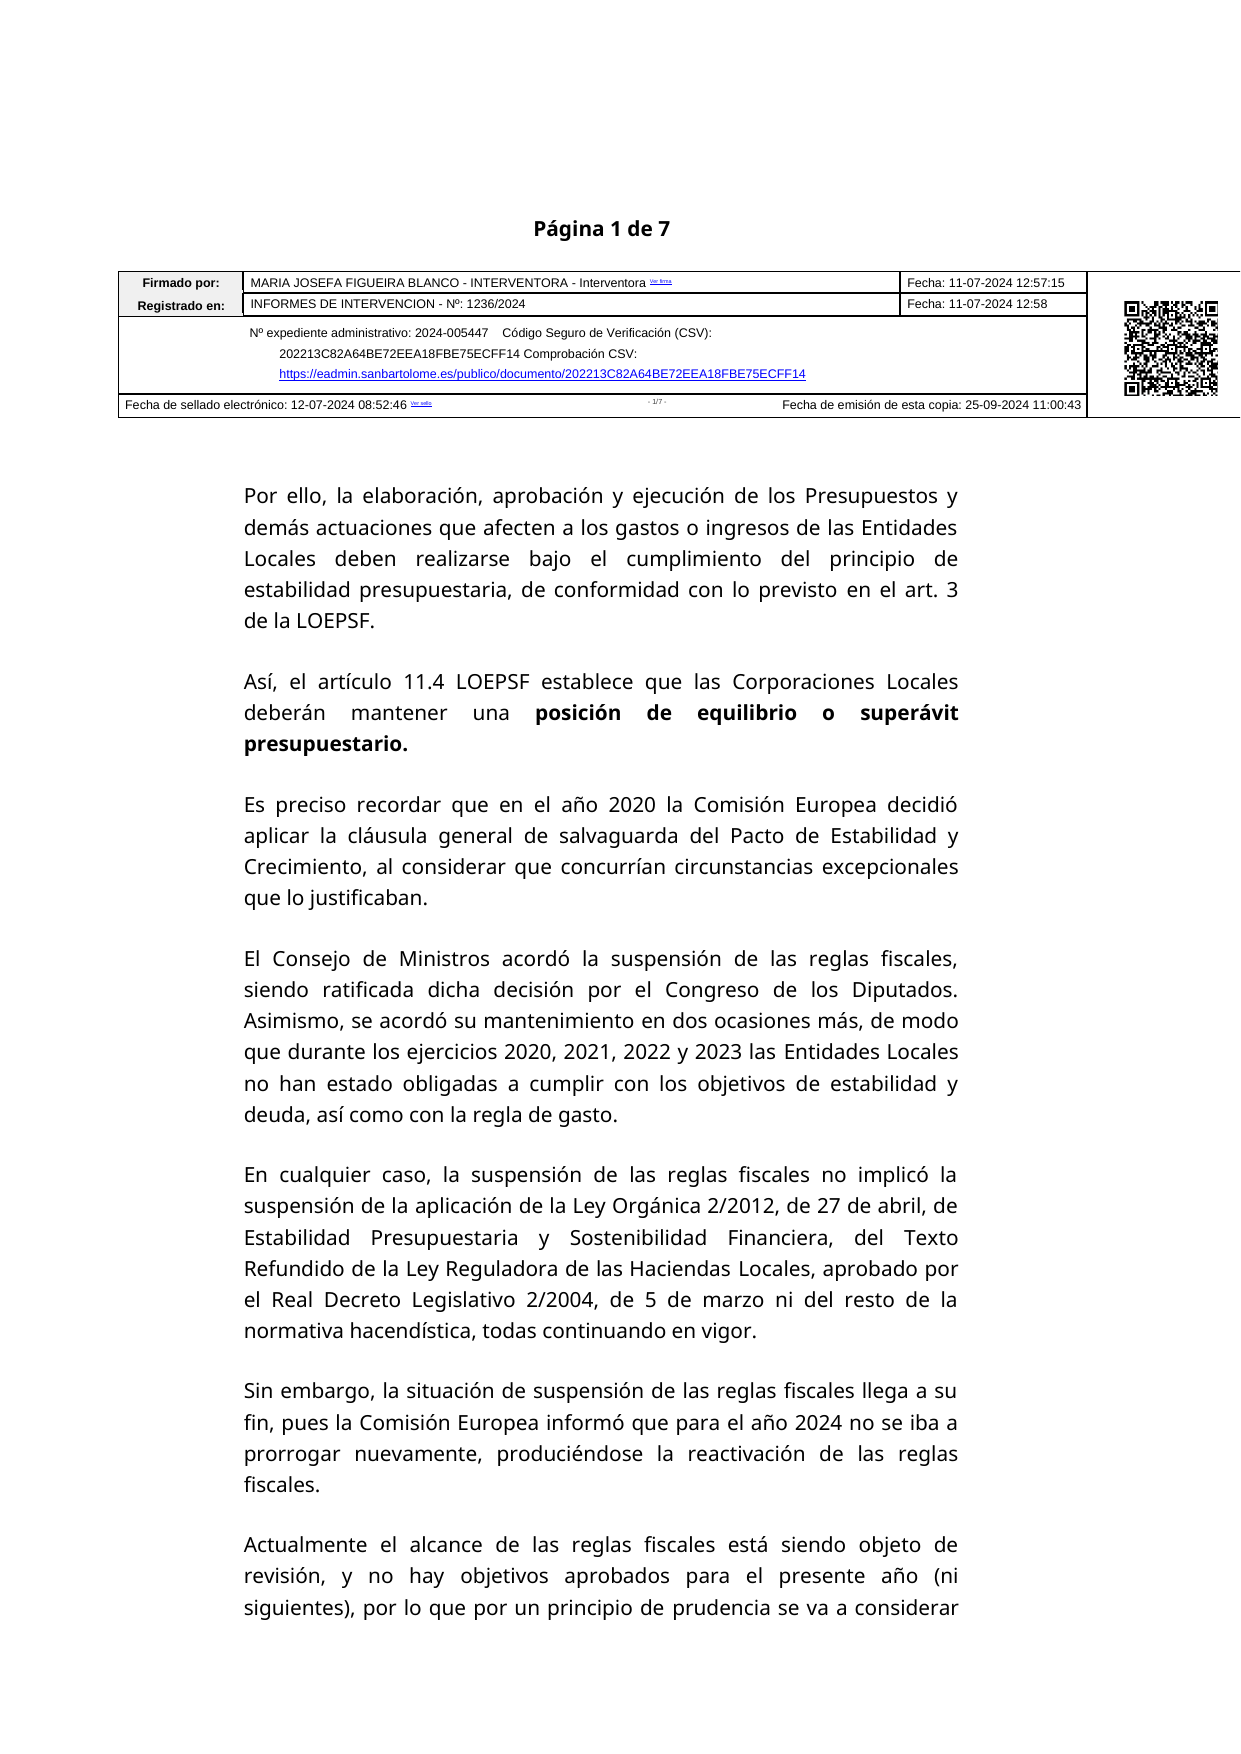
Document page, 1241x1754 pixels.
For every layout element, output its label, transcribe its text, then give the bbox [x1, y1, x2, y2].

table_header Firmado por: [119, 272, 242, 290]
table_header Fecha: 11-07-2024 12:57:15 [901, 272, 1086, 292]
text Sin embargo, la situación de suspensión de las reglas fiscales llega a su fin, pues la Comisión Europea informó que para el año 2024 no se iba a prorrogar nuevamente, produciéndose la reactivación de las reglas fiscales. [243, 1376, 959, 1498]
text Por ello, la elaboración, aprobación y ejecución de los Presupuestos y demás actuaciones que afecten a los gastos o ingresos de las Entidades Locales deben realizarse bajo el cumplimiento del principio de estabilidad presupuestaria, de conformidad con lo previsto en el art. 3 de la LOEPSF. [243, 482, 959, 635]
text El Consejo de Ministros acordó la suspensión de las reglas fiscales, siendo ratificada dicha decisión por el Congreso de los Diputados. Asimismo, se acordó su mantenimiento en dos ocasiones más, de modo que durante los ejercicios 2020, 2021, 2022 y 2023 las Entidades Locales no han estado obligadas a cumplir con los objetivos de estabilidad y deuda, así como con la regla de gasto. [243, 944, 959, 1128]
table_cell Fecha de sellado electrónico: 12-07-2024 08:52:46 Ver sello - 1/7 - Fecha de emisión de esta copia: 25-09-2024 11:00:43 [119, 395, 1086, 417]
table_header MARIA JOSEFA FIGUEIRA BLANCO - INTERVENTORA - Interventora Ver firma [244, 272, 899, 292]
table_cell Registrado en: [119, 296, 242, 313]
table_cell INFORMES DE INTERVENCION - Nº: 1236/2024 [244, 294, 899, 315]
table_cell Nº expediente administrativo: 2024-005447 Código Seguro de Verificación (CSV): 202213C82A64BE72EEA18FBE75ECFF14 Comprobación CSV: https://eadmin.sanbartolome.es/publico/documento/202213C82A64BE72EEA18FBE75ECFF14 [119, 317, 1086, 393]
text Actualmente el alcance de las reglas fiscales está siendo objeto de revisión, y no hay objetivos aprobados para el presente año (ni siguientes), por lo que por un principio de prudencia se va a considerar [243, 1530, 959, 1621]
text Es preciso recordar que en el año 2020 la Comisión Europea decidió aplicar la cláusula general de salvaguarda del Pacto de Estabilidad y Crecimiento, al considerar que concurrían circunstancias excepcionales que lo justificaban. [243, 790, 959, 912]
table_header [1088, 272, 1240, 417]
table_cell Fecha: 11-07-2024 12:58 [901, 294, 1086, 315]
text Así, el artículo 11.4 LOEPSF establece que las Corporaciones Locales deberán mantener una posición de equilibrio o superávit presupuestario. [243, 667, 959, 758]
text Página 1 de 7 [270, 214, 933, 242]
text En cualquier caso, la suspensión de las reglas fiscales no implicó la suspensión de la aplicación de la Ley Orgánica 2/2012, de 27 de abril, de Estabilidad Presupuestaria y Sostenibilidad Financiera, del Texto Refundido de la Ley Reguladora de las Haciendas Locales, aprobado por el Real Decreto Legislativo 2/2004, de 5 de marzo ni del resto de la normativa hacendística, todas continuando en vigor. [243, 1160, 959, 1345]
